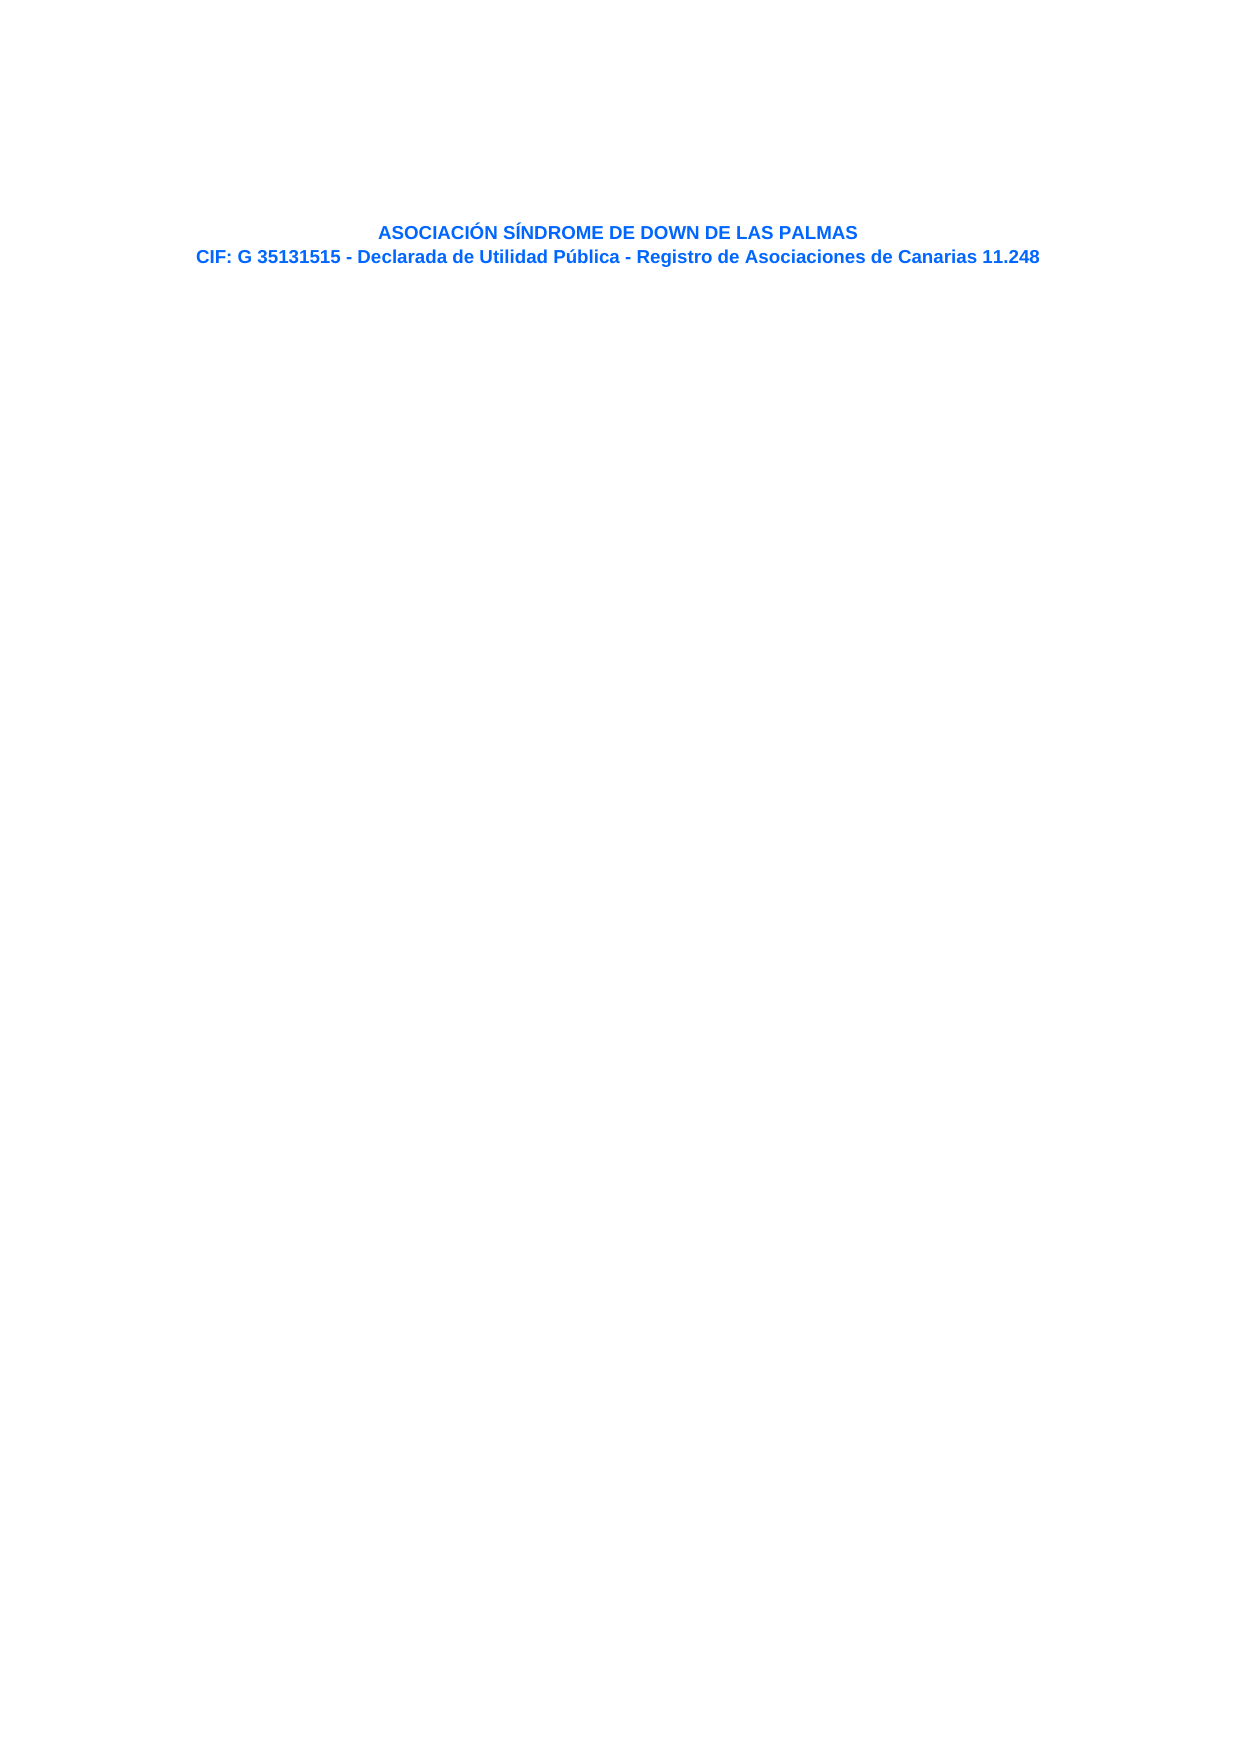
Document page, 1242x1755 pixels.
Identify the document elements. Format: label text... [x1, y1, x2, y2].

text CIF: G 35131515 - Declarada de Utilidad Pública - Registro de Asociaciones de Canarias 11.248 [118, 246, 1123, 267]
text ASOCIACIÓN SÍNDROME DE DOWN DE LAS PALMAS [118, 222, 1123, 244]
